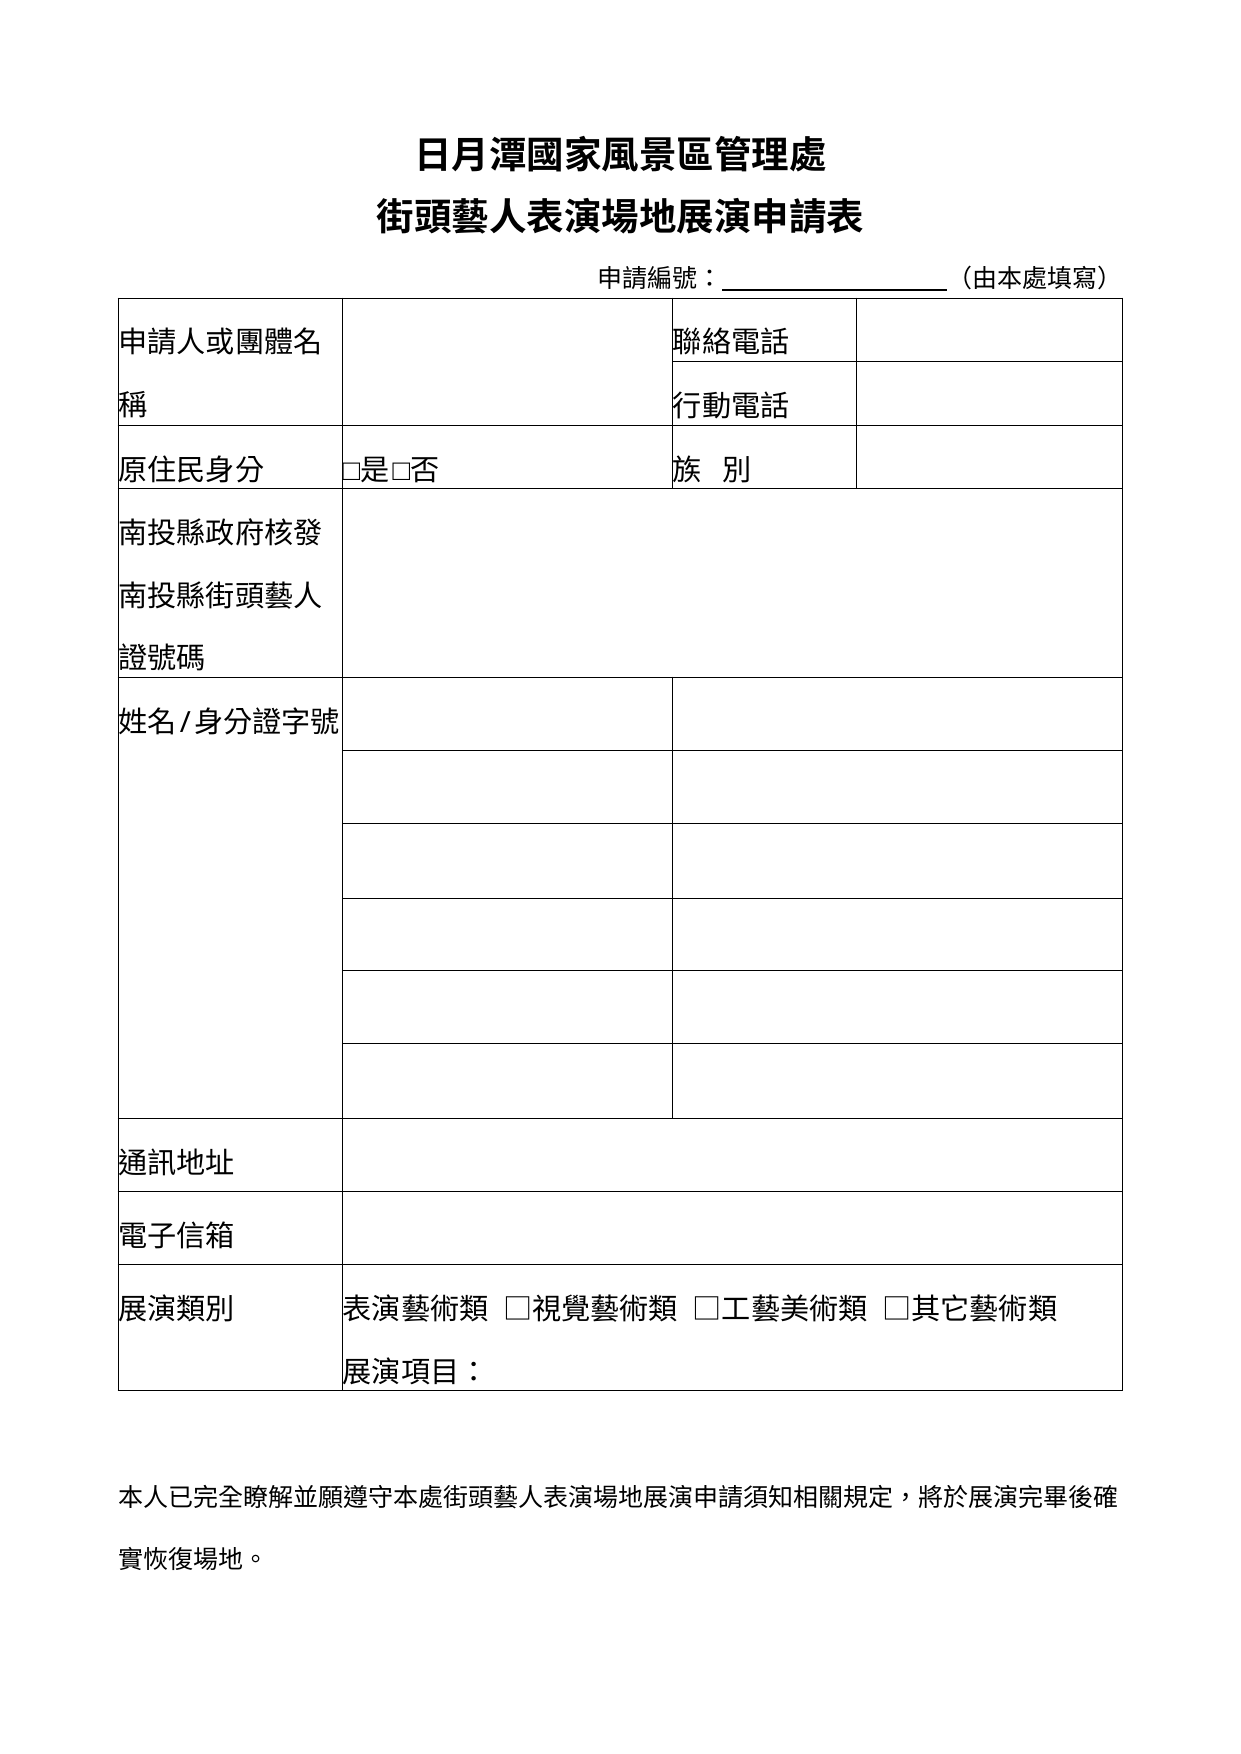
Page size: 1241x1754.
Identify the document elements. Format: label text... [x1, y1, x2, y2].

table_cell [673, 971, 1122, 1043]
table_cell □是 □否 [343, 426, 672, 488]
text 申請編號： （由本處填寫） [118, 235, 1122, 297]
table_header [857, 299, 1122, 361]
table_cell [343, 899, 672, 970]
table_cell 南投縣政府核發南投縣街頭藝人證號碼 [119, 489, 342, 677]
table_cell 原住民身分 [119, 426, 342, 488]
table_header 申請人或團體名稱 [119, 299, 342, 424]
table_cell [857, 426, 1122, 488]
table_cell [343, 1192, 1122, 1264]
table_cell [343, 1044, 672, 1118]
table_cell 通訊地址 [119, 1119, 342, 1191]
table_cell 電子信箱 [119, 1192, 342, 1264]
table_cell [343, 489, 1122, 677]
table_cell 行動電話 [673, 362, 856, 424]
table_cell [343, 1119, 1122, 1191]
table_cell [673, 1044, 1122, 1118]
table_cell [673, 678, 1122, 749]
table_cell [343, 751, 672, 822]
text 本人已完全瞭解並願遵守本處街頭藝人表演場地展演申請須知相關規定，將於展演完畢後確實恢復場地。 [118, 1454, 1122, 1579]
table_cell [673, 751, 1122, 822]
text 日月潭國家風景區管理處 [118, 110, 1122, 172]
table_cell [343, 971, 672, 1043]
table_cell [343, 678, 672, 749]
table_header [343, 299, 672, 424]
table_cell 展演類別 [119, 1265, 342, 1390]
table_header 聯絡電話 [673, 299, 856, 361]
table_cell 族 別 [673, 426, 856, 488]
table_cell [857, 362, 1122, 424]
table_cell 表演藝術類 □視覺藝術類 □工藝美術類 □其它藝術類 展演項目： [343, 1265, 1122, 1390]
table_cell [673, 899, 1122, 970]
table_cell 姓名/身分證字號 [119, 678, 342, 1118]
table_cell [343, 824, 672, 897]
text 街頭藝人表演場地展演申請表 [118, 172, 1122, 235]
table_cell [673, 824, 1122, 897]
